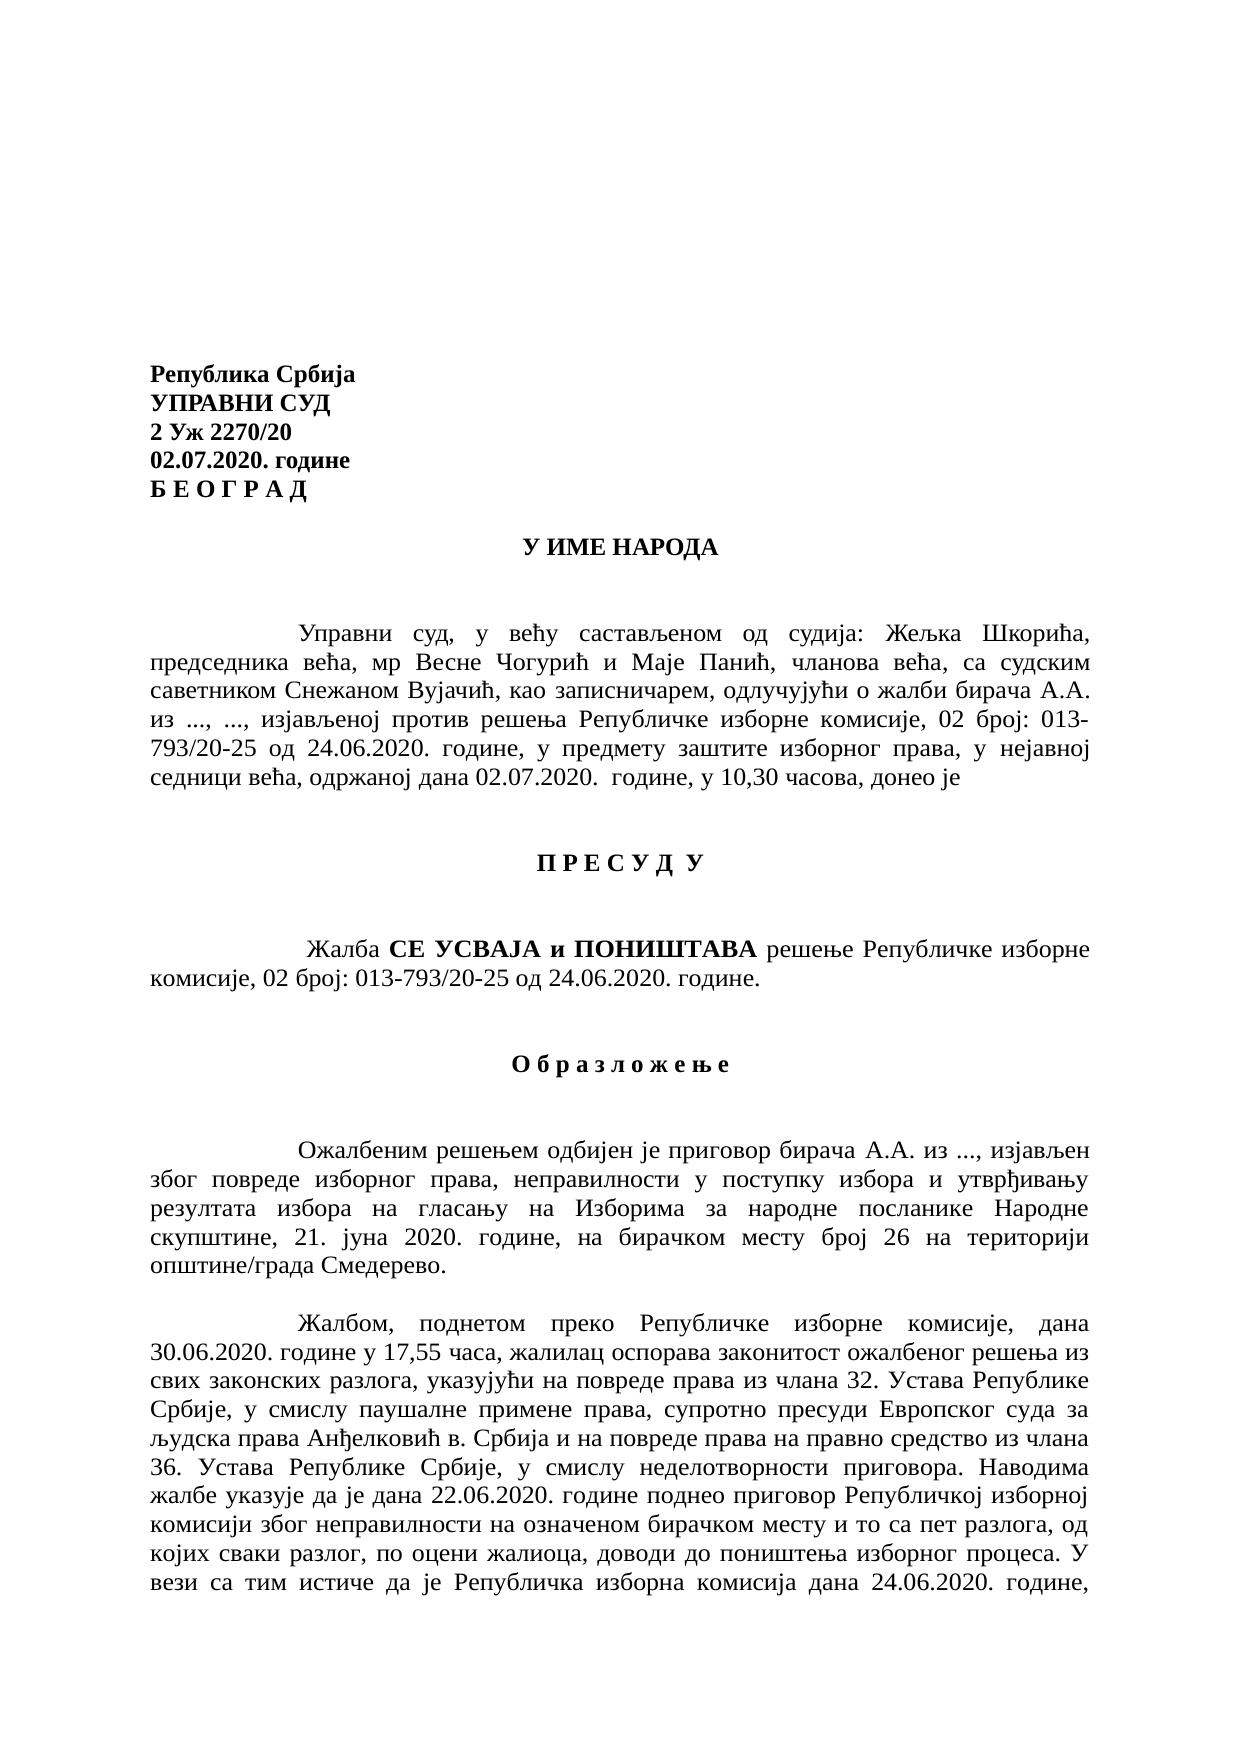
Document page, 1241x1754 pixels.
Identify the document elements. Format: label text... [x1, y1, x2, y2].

text УПРАВНИ СУД [150, 388, 1090, 417]
text О б р а з л о ж е њ е [150, 1049, 1090, 1078]
text Б Е О Г Р А Д [150, 474, 1090, 503]
text Република Србија [150, 148, 1090, 388]
text П Р Е С У Д У [150, 848, 1090, 877]
text Ожалбеним решењем одбијен је приговор бирача А.А. из ..., изјављен због повреде изборног права, неправилности у поступку избора и утврђивању резултата избора на гласању на Изборима за народне посланике Народне скупштине, 21. јуна 2020. године, на бирачком месту број 26 на територији општине/града Смедерево. [150, 1135, 1090, 1279]
text Жалба СЕ УСВАЈА и ПОНИШТАВА решење Републичке изборне комисије, 02 број: 013-793/20-25 од 24.06.2020. године. [150, 934, 1090, 992]
text 02.07.2020. године [150, 445, 1090, 474]
text Управни суд, у већу састављеном од судија: Жељка Шкорића, председника већа, мр Весне Чогурић и Маје Панић, чланова већа, са судским саветником Снежаном Вујачић, као записничарем, одлучујући о жалби бирача А.А. из ..., ..., изјављеној против решења Републичке изборне комисије, 02 број: 013-793/20-25 од 24.06.2020. године, у предмету заштите изборног права, у нејавној седници већа, одржаној дана 02.07.2020. године, у 10,30 часова, донео је [150, 618, 1090, 790]
text У ИМЕ НАРОДА [150, 532, 1090, 560]
text 2 Уж 2270/20 [150, 417, 1090, 445]
text Жалбом, поднетом преко Републичке изборне комисије, дана 30.06.2020. године у 17,55 часа, жалилац оспорава законитост ожалбеног решења из свих законских разлога, указујући на повреде права из члана 32. Устава Републике Србије, у смислу паушалне примене права, супротно пресуди Европског суда за људска права Анђелковић в. Србија и на повреде права на правно средство из члана 36. Устава Републике Србије, у смислу неделотворности приговора. Наводима жалбе указује да је дана 22.06.2020. године поднео приговор Републичкој изборној комисији због неправилности на означеном бирачком месту и то са пет разлога, од којих сваки разлог, по оцени жалиоца, доводи до поништења изборног процеса. У вези са тим истиче да је Републичка изборна комисија дана 24.06.2020. године, [150, 1308, 1090, 1595]
